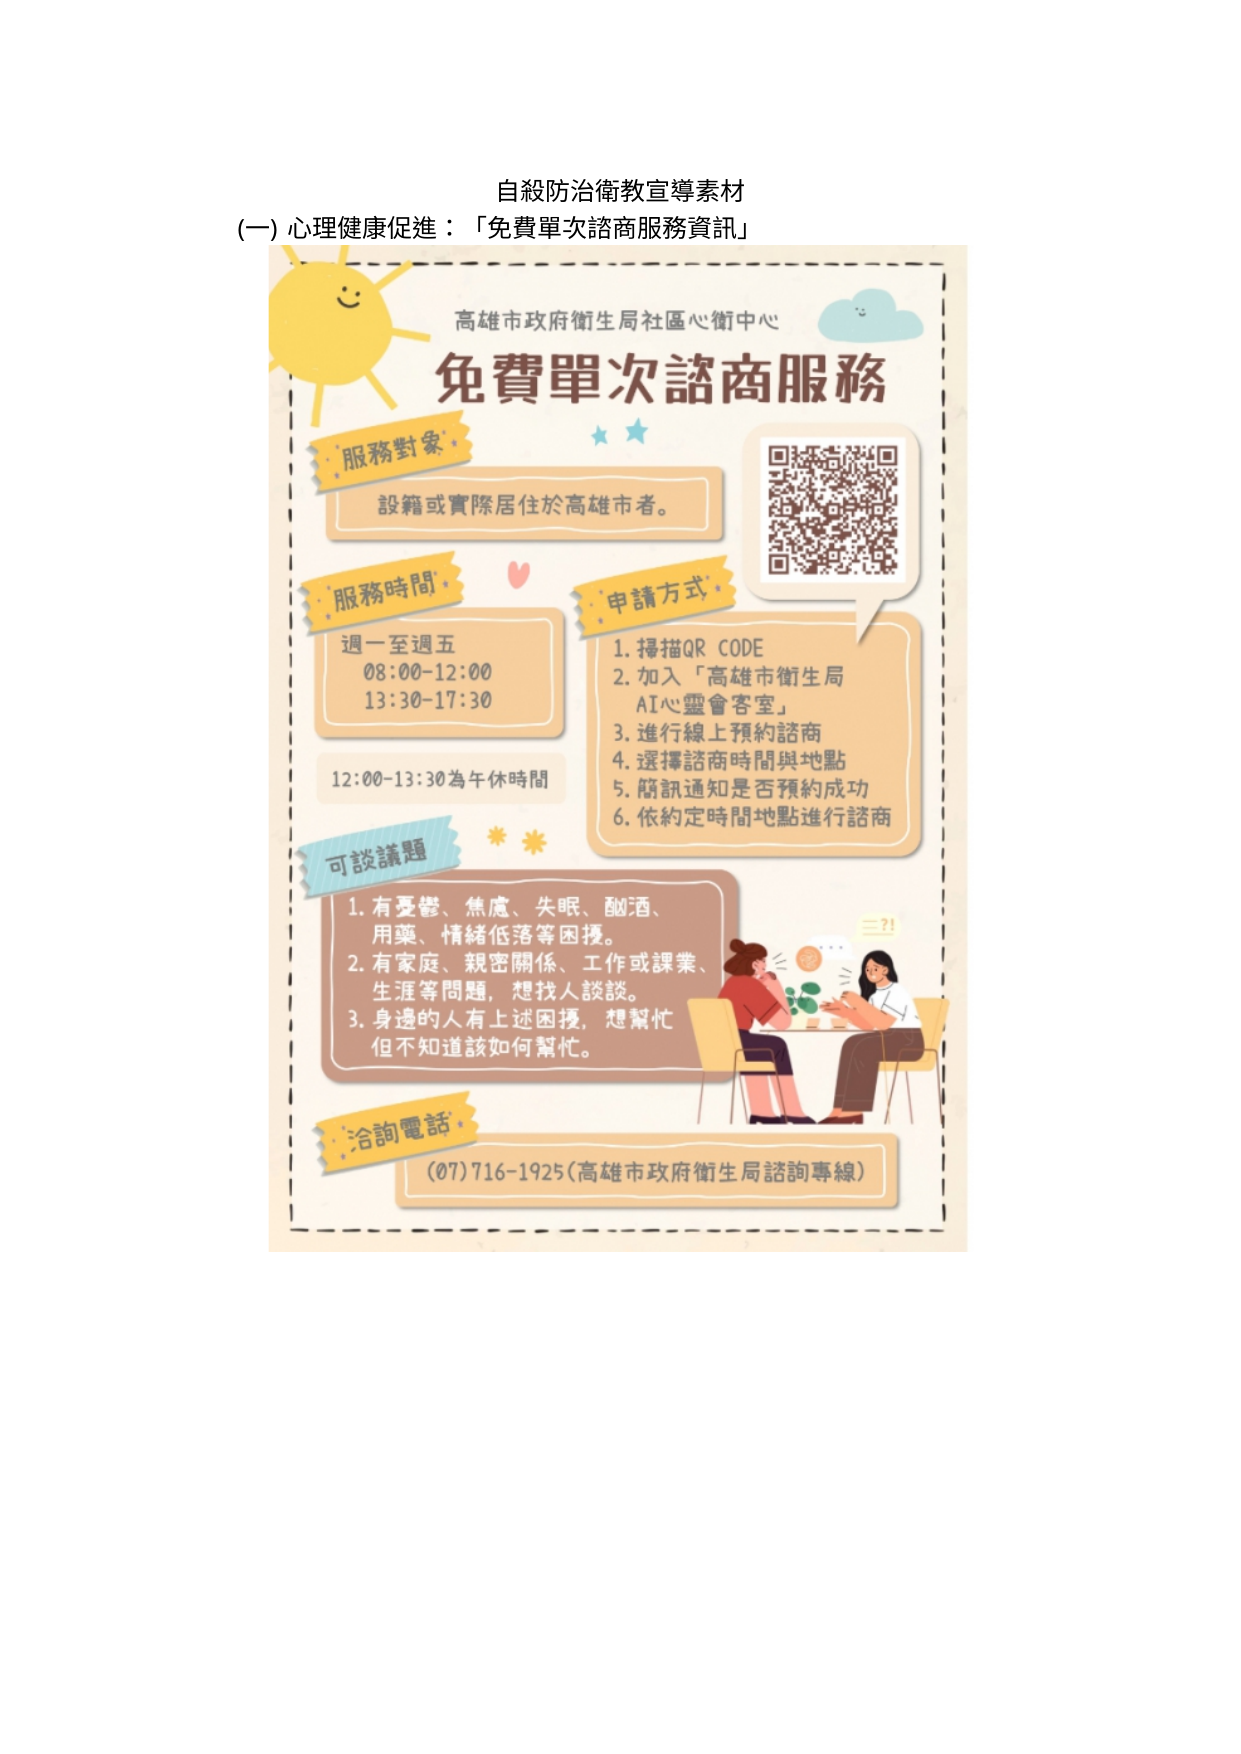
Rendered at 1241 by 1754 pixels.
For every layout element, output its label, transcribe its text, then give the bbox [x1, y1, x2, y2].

list 心理健康促進：「免費單次諮商服務資訊」 [237, 202, 1053, 239]
picture [268, 245, 974, 1252]
text 自殺防治衛教宣導素材 [187, 164, 1053, 202]
